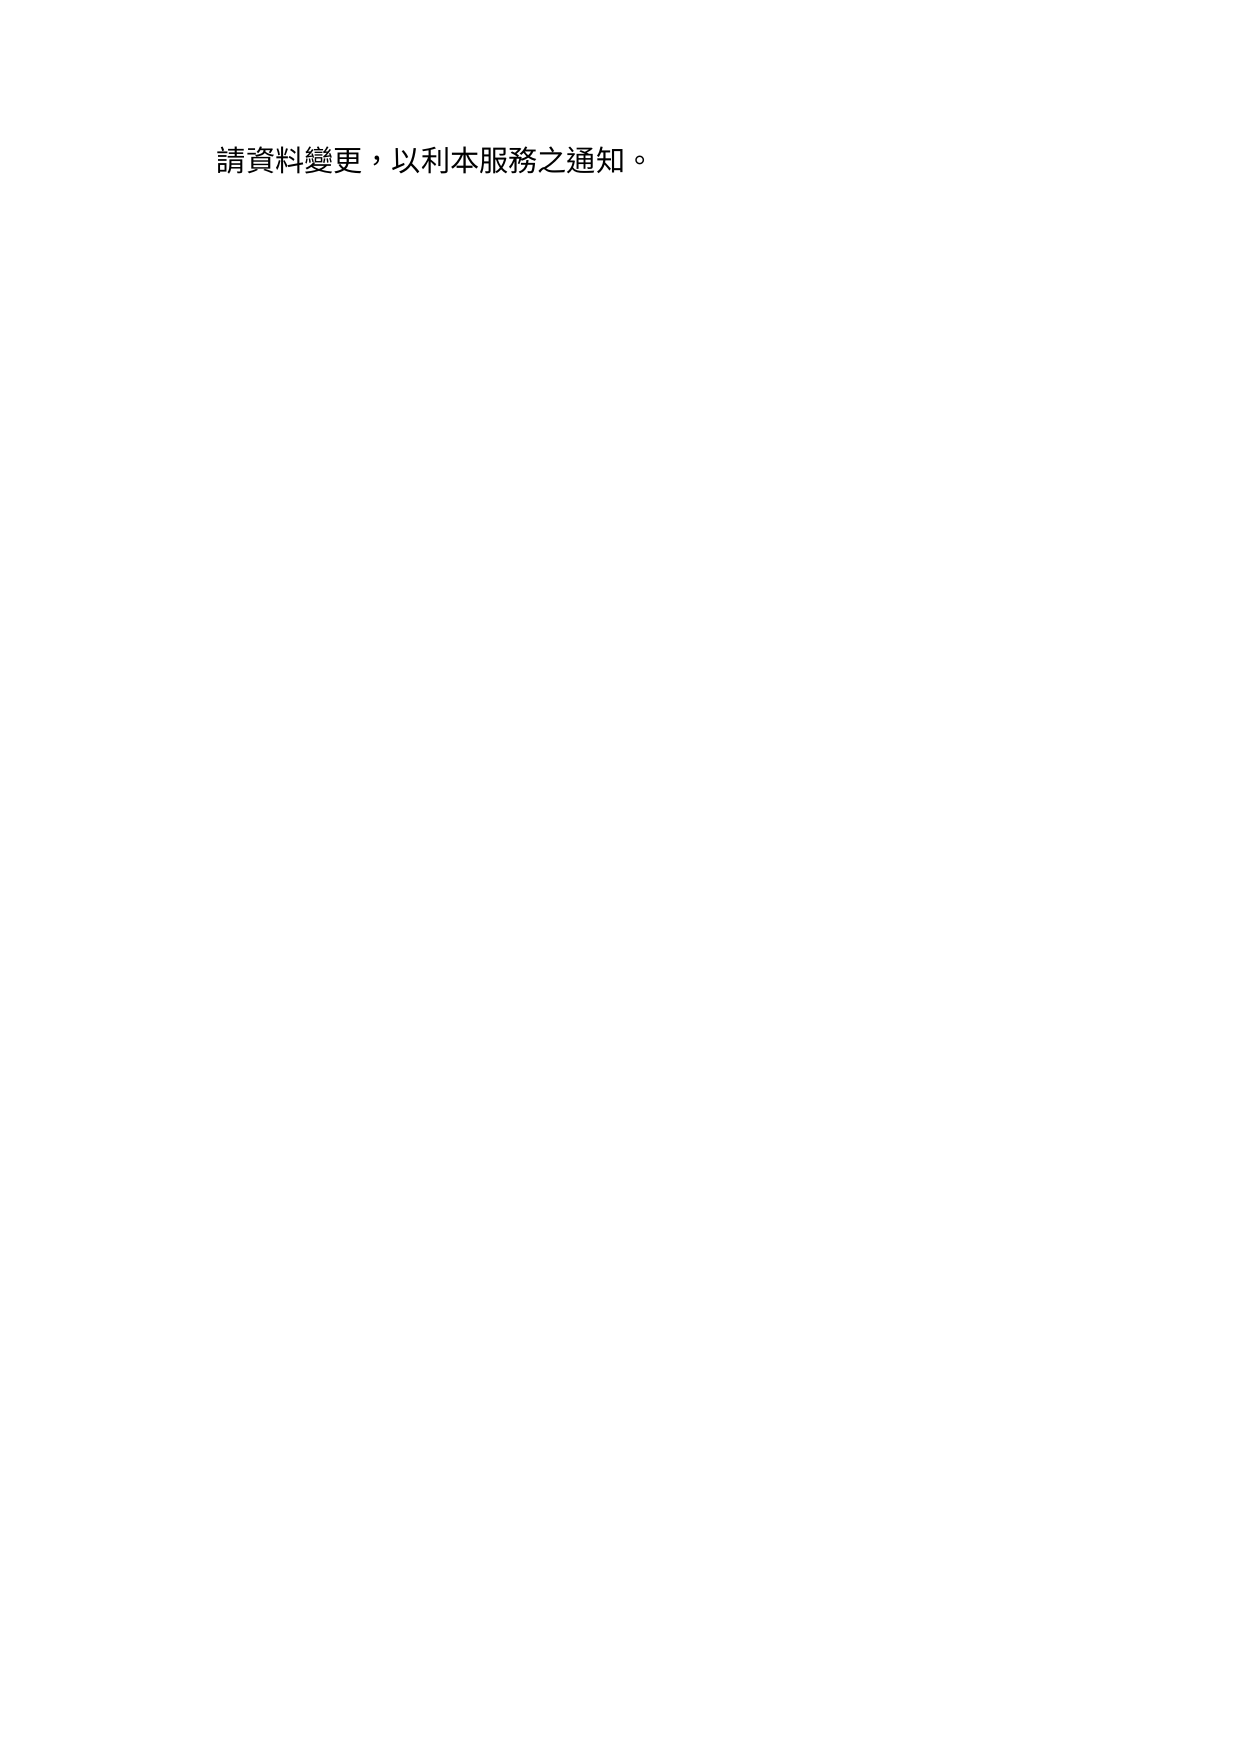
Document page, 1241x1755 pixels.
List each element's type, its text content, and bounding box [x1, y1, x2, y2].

text 請資料變更，以利本服務之通知。 [217, 150, 1054, 177]
